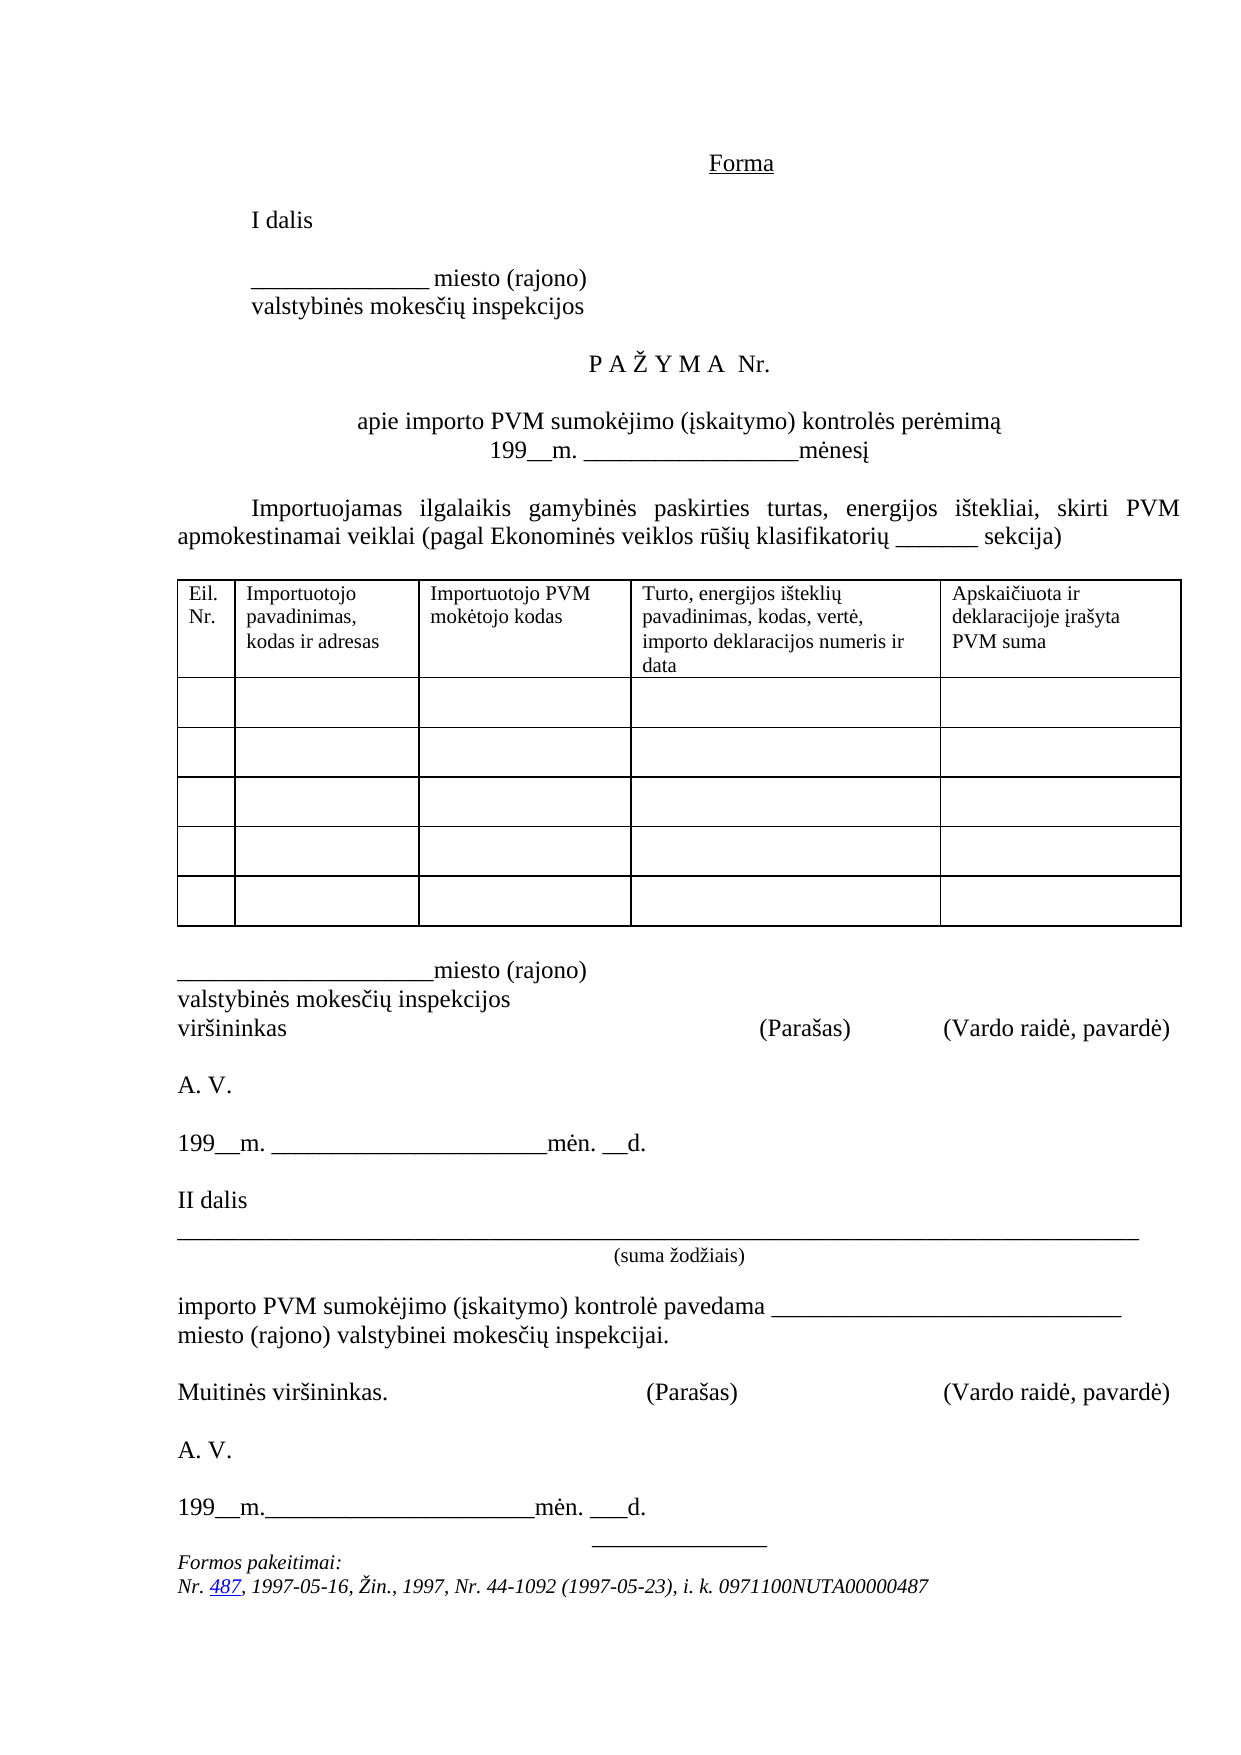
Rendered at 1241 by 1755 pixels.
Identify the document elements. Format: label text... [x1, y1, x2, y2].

table_cell [941, 778, 1180, 826]
text miesto (rajono) [177, 955, 1181, 984]
text Nr. 487, 1997-05-16, Žin., 1997, Nr. 44-1092 (1997-05-23), i. k. 0971100NUTA00000487 [177, 1574, 1181, 1598]
table_cell [941, 827, 1180, 875]
table_cell [236, 728, 418, 776]
table_cell [236, 827, 418, 875]
table_header Eil. Nr. [178, 581, 234, 677]
text (suma žodžiais) [177, 1243, 1181, 1267]
text miesto (rajono) [177, 263, 1181, 291]
text importo PVM sumokėjimo (įskaitymo) kontrolė pavedama [177, 1291, 1181, 1320]
table_cell [236, 877, 418, 925]
table_cell [941, 728, 1180, 776]
text 199__m. mėn. __d. [177, 1128, 1181, 1157]
text ______________ [177, 1521, 1181, 1550]
text viršininkas (Parašas) (Vardo raidė, pavardė) [177, 1013, 1181, 1042]
table_header Importuotojo pavadinimas, kodas ir adresas [236, 581, 418, 677]
text 199__m. mėn. ___d. [177, 1492, 1181, 1521]
table_cell [420, 778, 630, 826]
table_cell [178, 678, 234, 726]
table_cell [632, 678, 940, 726]
table_header Importuotojo PVM mokėtojo kodas [420, 581, 630, 677]
table_header Apskaičiuota ir deklaracijoje įrašyta PVM suma [941, 581, 1180, 677]
table_cell [632, 778, 940, 826]
table_cell [420, 827, 630, 875]
text miesto (rajono) valstybinei mokesčių inspekcijai. [177, 1320, 1181, 1348]
table_cell [178, 877, 234, 925]
text II dalis [177, 1185, 1181, 1214]
table_header Turto, energijos išteklių pavadinimas, kodas, vertė, importo deklaracijos numeris ir data [632, 581, 940, 677]
text apie importo PVM sumokėjimo (įskaitymo) kontrolės perėmimą [177, 406, 1181, 435]
table_cell [420, 728, 630, 776]
table_cell [632, 877, 940, 925]
table_cell [178, 728, 234, 776]
table_cell [236, 678, 418, 726]
table_cell [632, 728, 940, 776]
text Formos pakeitimai: [177, 1550, 1181, 1574]
text 199__m. mėnesį [177, 435, 1181, 464]
table_cell [632, 827, 940, 875]
text valstybinės mokesčių inspekcijos [177, 984, 1181, 1013]
text PAŽYMA Nr. [177, 349, 1181, 378]
table_cell [178, 827, 234, 875]
table_cell [178, 778, 234, 826]
table_cell [420, 877, 630, 925]
table_cell [941, 678, 1180, 726]
table_cell [941, 877, 1180, 925]
text I dalis [177, 205, 1181, 234]
table_cell [236, 778, 418, 826]
text Importuojamas ilgalaikis gamybinės paskirties turtas, energijos ištekliai, skirti PVM apmokestinamai veiklai (pagal Ekonominės veiklos rūšių klasifikatorių sekcija) [177, 493, 1181, 550]
text Muitinės viršininkas. (Parašas) (Vardo raidė, pavardė) [177, 1377, 1181, 1406]
text Forma [177, 148, 1181, 176]
text A. V. [177, 1435, 1181, 1463]
table_cell [420, 678, 630, 726]
text A. V. [177, 1070, 1181, 1099]
text valstybinės mokesčių inspekcijos [177, 291, 1181, 320]
